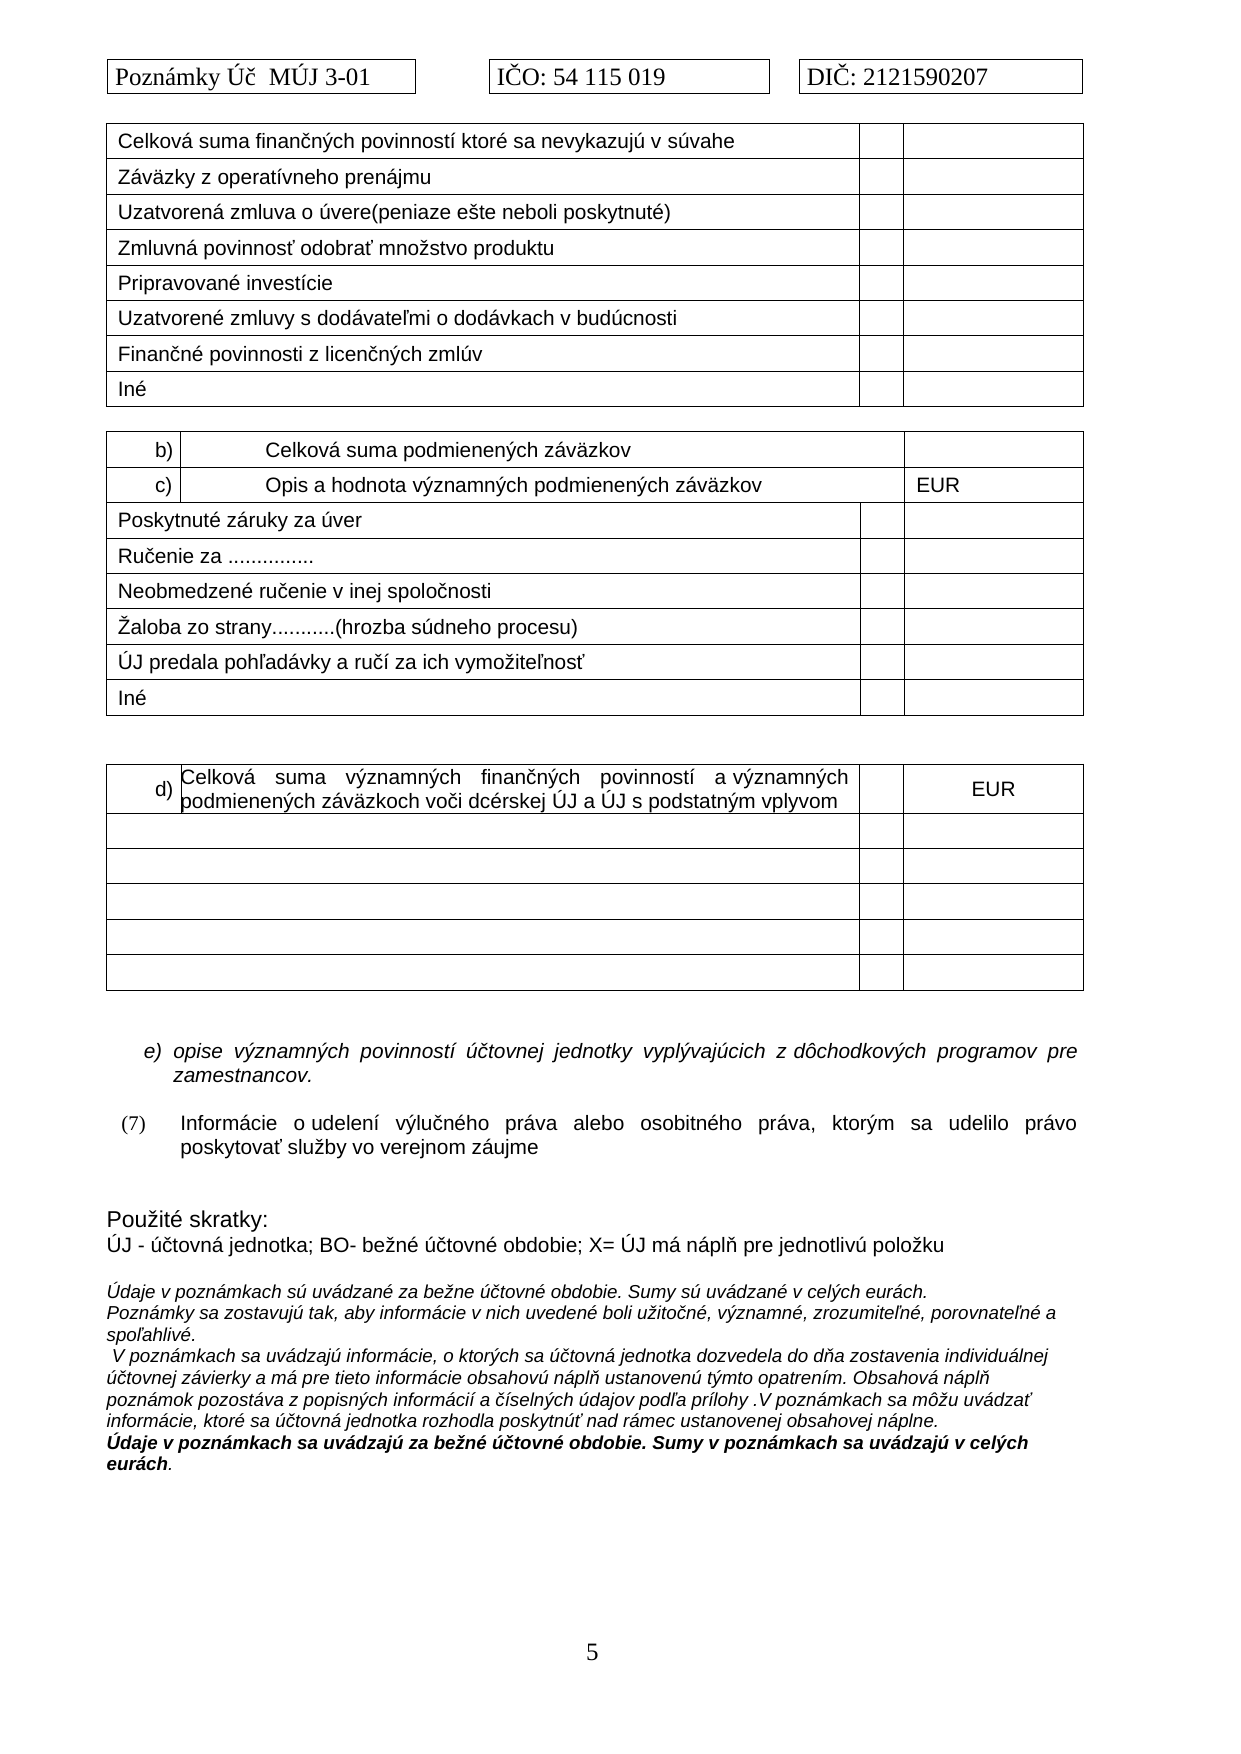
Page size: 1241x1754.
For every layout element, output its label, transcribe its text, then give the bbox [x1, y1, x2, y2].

table_cell [860, 195, 903, 229]
table_cell [860, 230, 903, 264]
table_cell [860, 372, 903, 406]
table_cell Iné [107, 372, 859, 406]
table_cell [860, 159, 903, 194]
table_cell Pripravované investície [107, 266, 859, 300]
table_cell Poskytnuté záruky za úver [107, 503, 860, 537]
table_cell Neobmedzené ručenie v inej spoločnosti [107, 574, 860, 608]
list Informácie o udelení výlučného práva alebo osobitného práva, ktorým sa udelilo právo poskytovať služby vo verejnom záujme [121, 1110, 1078, 1158]
table_cell [107, 920, 859, 954]
table_cell [905, 609, 1083, 644]
table_cell [860, 849, 903, 883]
text Poznámky sa zostavujú tak, aby informácie v nich uvedené boli užitočné, významné, zrozumiteľné, porovnateľné a spoľahlivé. [106, 1302, 1078, 1345]
list opise významných povinností účtovnej jednotky vyplývajúcich z dôchodkových programov pre zamestnancov. [143, 1038, 1078, 1086]
table_cell [904, 301, 1083, 335]
table_cell [861, 503, 904, 537]
table_cell [904, 195, 1083, 229]
table_cell [860, 301, 903, 335]
table_cell [904, 884, 1083, 919]
text Údaje v poznámkach sa uvádzajú za bežné účtovné obdobie. Sumy v poznámkach sa uvádzajú v celých eurách. [106, 1432, 1078, 1475]
table_cell Záväzky z operatívneho prenájmu [107, 159, 859, 194]
table_header [860, 765, 903, 812]
text ÚJ - účtovná jednotka; BO- bežné účtovné obdobie; X= ÚJ má náplň pre jednotlivú položku [106, 1233, 1078, 1257]
table_cell [107, 468, 180, 502]
table_cell [860, 920, 903, 954]
table_cell [904, 124, 1083, 158]
table_cell [107, 884, 859, 919]
table_cell [904, 849, 1083, 883]
table_header Celková suma podmienených záväzkov [181, 432, 904, 467]
table_cell [904, 230, 1083, 264]
table_cell [905, 503, 1083, 537]
table_cell Finančné povinnosti z licenčných zmlúv [107, 336, 859, 371]
table_cell [861, 539, 904, 573]
table_header [905, 432, 1083, 467]
table_cell Žaloba zo strany...........(hrozba súdneho procesu) [107, 609, 860, 644]
table_cell [860, 124, 903, 158]
table_cell Iné [107, 680, 860, 714]
table_cell EUR [905, 468, 1083, 502]
table_cell Uzatvorené zmluvy s dodávateľmi o dodávkach v budúcnosti [107, 301, 859, 335]
table_cell [860, 336, 903, 371]
table_cell [904, 814, 1083, 848]
table_cell Celková suma finančných povinností ktoré sa nevykazujú v súvahe [107, 124, 859, 158]
table_cell [861, 574, 904, 608]
text V poznámkach sa uvádzajú informácie, o ktorých sa účtovná jednotka dozvedela do dňa zostavenia individuálnej účtovnej závierky a má pre tieto informácie obsahovú náplň ustanovenú týmto opatrením. Obsahová náplň poznámok pozostáva z popisných informácií a číselných údajov podľa prílohy .V poznámkach sa môžu uvádzať informácie, ktoré sa účtovná jednotka rozhodla poskytnúť nad rámec ustanovenej obsahovej náplne. [106, 1345, 1078, 1432]
table_header [107, 765, 181, 812]
table_cell [107, 955, 859, 989]
table_cell [107, 849, 859, 883]
table_cell [860, 884, 903, 919]
table_cell [904, 372, 1083, 406]
text Použité skratky: [106, 1206, 1078, 1233]
table_cell Opis a hodnota významných podmienených záväzkov [181, 468, 904, 502]
table_cell [904, 336, 1083, 371]
table_cell [860, 814, 903, 848]
table_cell [905, 574, 1083, 608]
table_cell [860, 266, 903, 300]
table_cell [905, 645, 1083, 679]
table_cell [904, 159, 1083, 194]
table_cell Ručenie za ............... [107, 539, 860, 573]
table_cell Zmluvná povinnosť odobrať množstvo produktu [107, 230, 859, 264]
table_header Celková suma významných finančných povinností a významných podmienených záväzkoch voči dcérskej ÚJ a ÚJ s podstatným vplyvom [182, 765, 859, 812]
table_cell [861, 680, 904, 714]
table_cell [904, 920, 1083, 954]
table_cell ÚJ predala pohľadávky a ručí za ich vymožiteľnosť [107, 645, 860, 679]
table_cell [860, 955, 903, 989]
table_cell [904, 955, 1083, 989]
table_header [107, 432, 180, 467]
text Údaje v poznámkach sú uvádzané za bežne účtovné obdobie. Sumy sú uvádzané v celých eurách. [106, 1281, 1078, 1302]
table_cell [904, 266, 1083, 300]
table_cell [107, 814, 859, 848]
table_cell [905, 539, 1083, 573]
table_cell [861, 609, 904, 644]
table_cell Uzatvorená zmluva o úvere(peniaze ešte neboli poskytnuté) [107, 195, 859, 229]
table_cell [861, 645, 904, 679]
table_cell [905, 680, 1083, 714]
table_header EUR [904, 765, 1083, 812]
